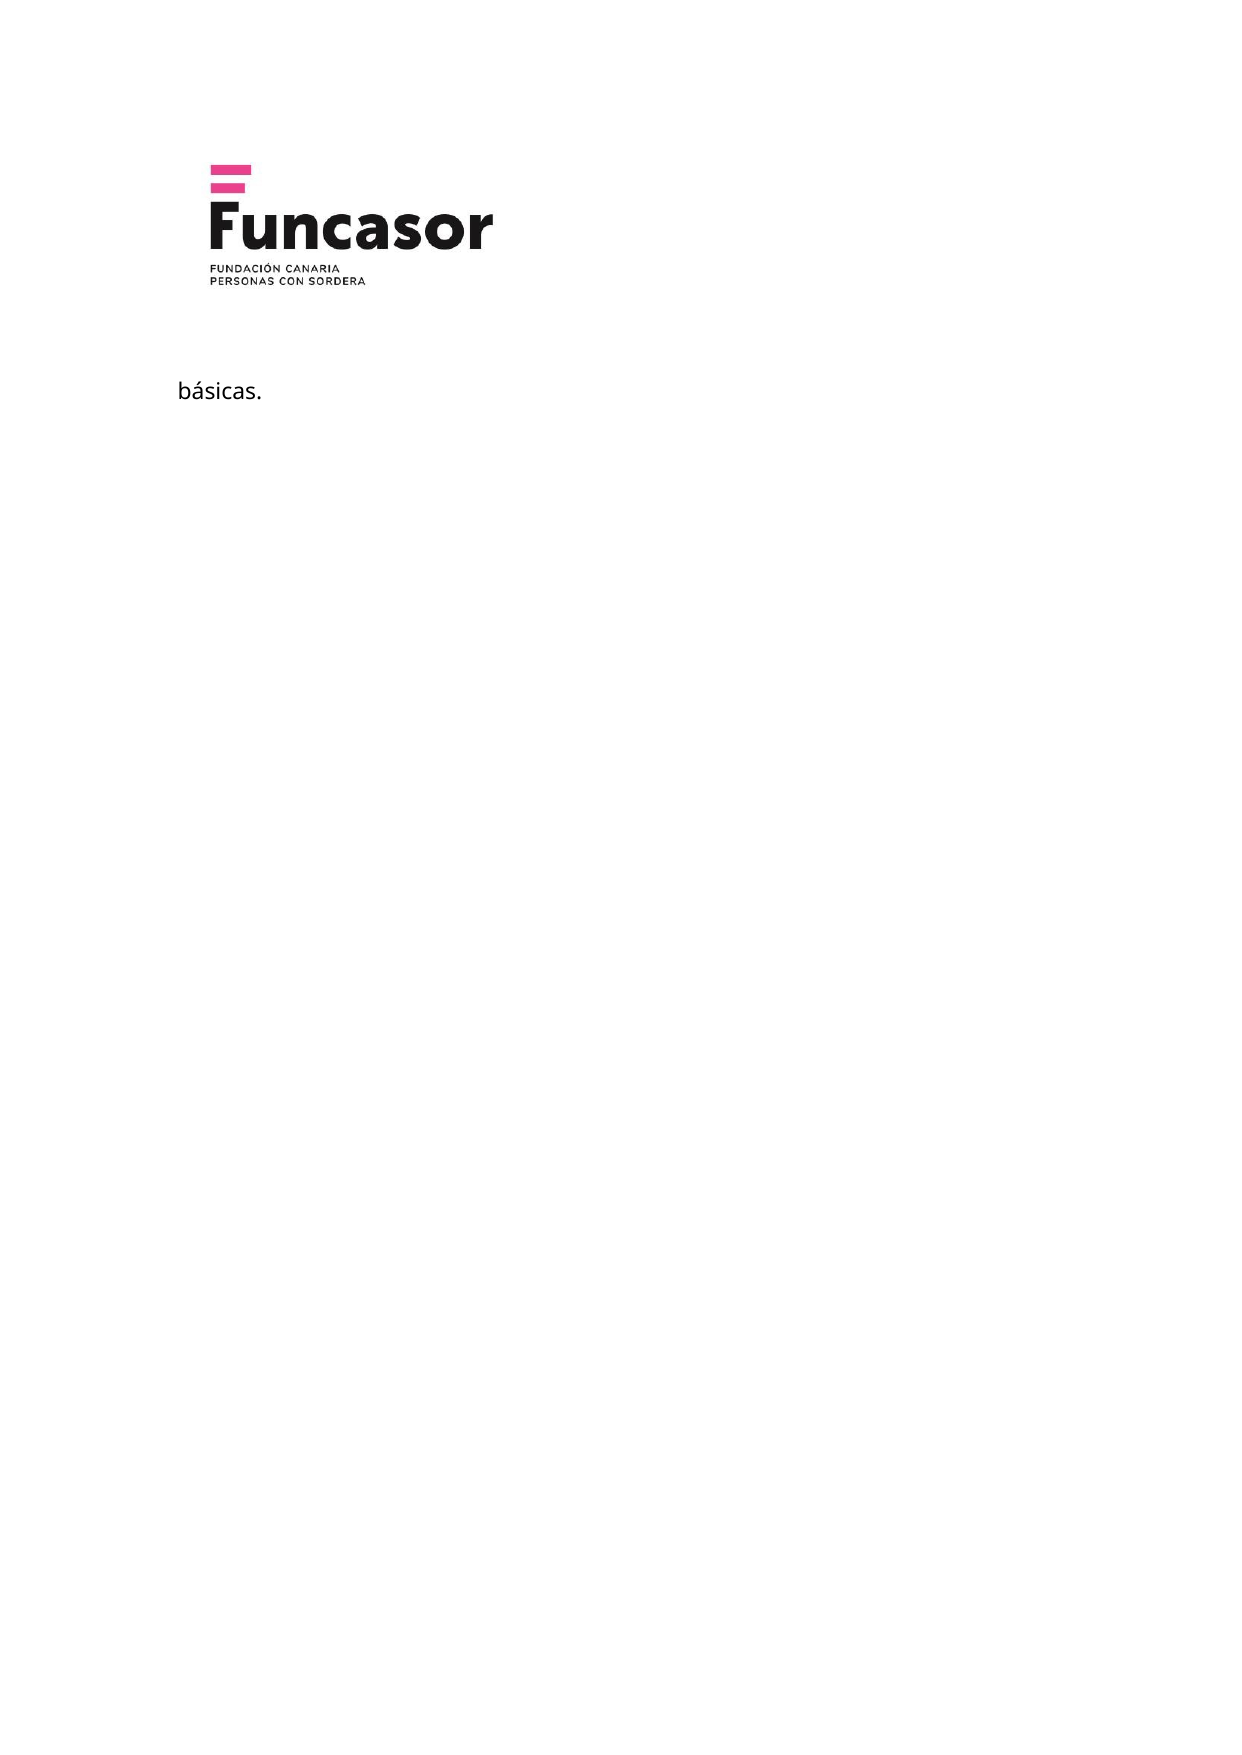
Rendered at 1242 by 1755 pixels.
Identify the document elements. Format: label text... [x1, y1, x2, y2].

text básicas. [177, 375, 1072, 407]
